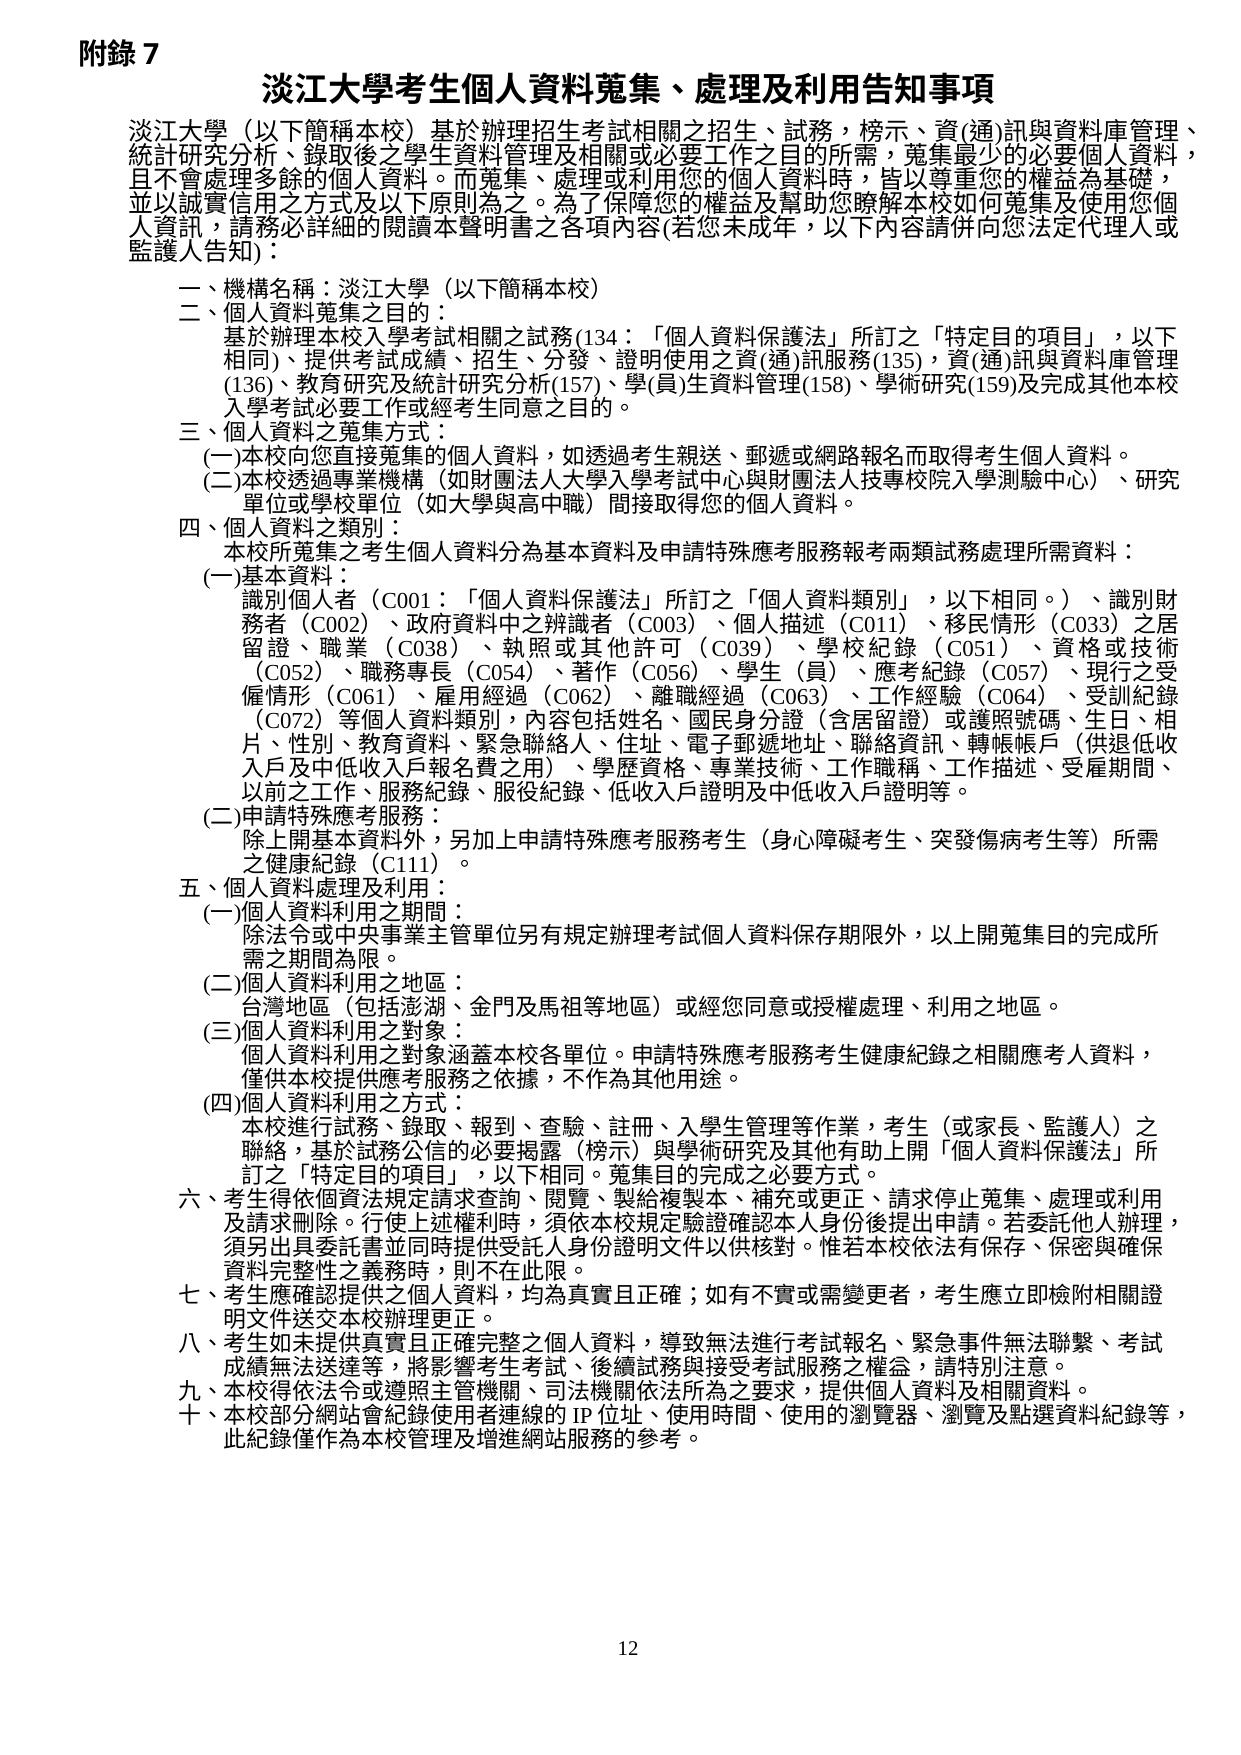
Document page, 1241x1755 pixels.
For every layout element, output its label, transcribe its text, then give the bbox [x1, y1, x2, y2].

text 本校進行試務、錄取、報到、查驗、註冊、入學生管理等作業，考生（或家長、監護人）之聯絡，基於試務公信的必要揭露（榜示）與學術研究及其他有助上開「個人資料保護法」所訂之「特定目的項目」，以下相同。蒐集目的完成之必要方式。 [241, 1116, 1179, 1188]
text 除法令或中央事業主管單位另有規定辦理考試個人資料保存期限外，以上開蒐集目的完成所需之期間為限。 [243, 925, 1179, 973]
text (二)個人資料利用之地區： [203, 973, 1179, 997]
text (二)申請特殊應考服務： [203, 805, 1179, 829]
text 附錄7 [78, 34, 1178, 72]
text 八、考生如未提供真實且正確完整之個人資料，導致無法進行考試報名、緊急事件無法聯繫、考試成績無法送達等，將影響考生考試、後續試務與接受考試服務之權益，請特別注意。 [178, 1332, 1179, 1380]
text (一)個人資料利用之期間： [203, 901, 1179, 925]
text 七、考生應確認提供之個人資料，均為真實且正確；如有不實或需變更者，考生應立即檢附相關證明文件送交本校辦理更正。 [178, 1284, 1179, 1332]
text 五、個人資料處理及利用： [178, 877, 1179, 901]
text (一)基本資料： [203, 565, 1179, 589]
text 四、個人資料之類別： [178, 517, 1179, 541]
text (二)本校透過專業機構（如財團法人大學入學考試中心與財團法人技專校院入學測驗中心）、研究單位或學校單位（如大學與高中職）間接取得您的個人資料。 [203, 469, 1190, 517]
text 本校所蒐集之考生個人資料分為基本資料及申請特殊應考服務報考兩類試務處理所需資料： [224, 541, 1179, 565]
text 九、本校得依法令或遵照主管機關、司法機關依法所為之要求，提供個人資料及相關資料。 [178, 1380, 1179, 1404]
text 個人資料利用之對象涵蓋本校各單位。申請特殊應考服務考生健康紀錄之相關應考人資料，僅供本校提供應考服務之依據，不作為其他用途。 [241, 1044, 1179, 1092]
text 除上開基本資料外，另加上申請特殊應考服務考生（身心障礙考生、突發傷病考生等）所需之健康紀錄（C111）。 [243, 829, 1179, 877]
text 十、本校部分網站會紀錄使用者連線的IP位址、使用時間、使用的瀏覽器、瀏覽及點選資料紀錄等，此紀錄僅作為本校管理及增進網站服務的參考。 [178, 1404, 1178, 1452]
text 基於辦理本校入學考試相關之試務(134：「個人資料保護法」所訂之「特定目的項目」，以下相同)、提供考試成績、招生、分發、證明使用之資(通)訊服務(135)，資(通)訊與資料庫管理(136)、教育研究及統計研究分析(157)、學(員)生資料管理(158)、學術研究(159)及完成其他本校入學考試必要工作或經考生同意之目的。 [224, 326, 1179, 422]
text (四)個人資料利用之方式： [203, 1092, 1179, 1116]
text 台灣地區（包括澎湖、金門及馬祖等地區）或經您同意或授權處理、利用之地區。 [240, 997, 1179, 1021]
text (三)個人資料利用之對象： [203, 1021, 1179, 1044]
text 識別個人者（C001：「個人資料保護法」所訂之「個人資料類別」，以下相同。）、識別財務者（C002）、政府資料中之辨識者（C003）、個人描述（C011）、移民情形（C033）之居留證、職業（C038）、執照或其他許可（C039）、學校紀錄（C051）、資格或技術（C052）、職務專長（C054）、著作（C056）、學生（員）、應考紀錄（C057）、現行之受僱情形（C061）、雇用經過（C062）、離職經過（C063）、工作經驗（C064）、受訓紀錄（C072）等個人資料類別，內容包括姓名、國民身分證（含居留證）或護照號碼、生日、相片、性別、教育資料、緊急聯絡人、住址、電子郵遞地址、聯絡資訊、轉帳帳戶（供退低收入戶及中低收入戶報名費之用）、學歷資格、專業技術、工作職稱、工作描述、受雇期間、以前之工作、服務紀錄、服役紀錄、低收入戶證明及中低收入戶證明等。 [241, 589, 1179, 805]
text 淡江大學考生個人資料蒐集、處理及利用告知事項 [78, 72, 1178, 109]
text (一)本校向您直接蒐集的個人資料，如透過考生親送、郵遞或網路報名而取得考生個人資料。 [203, 446, 1190, 469]
text 淡江大學（以下簡稱本校）基於辦理招生考試相關之招生、試務，榜示、資(通)訊與資料庫管理、統計研究分析、錄取後之學生資料管理及相關或必要工作之目的所需，蒐集最少的必要個人資料，且不會處理多餘的個人資料。而蒐集、處理或利用您的個人資料時，皆以尊重您的權益為基礎，並以誠實信用之方式及以下原則為之。為了保障您的權益及幫助您瞭解本校如何蒐集及使用您個人資訊，請務必詳細的閱讀本聲明書之各項內容(若您未成年，以下內容請併向您法定代理人或監護人告知)： [128, 122, 1179, 265]
text 三、個人資料之蒐集方式： [178, 422, 1179, 446]
text 一、機構名稱：淡江大學（以下簡稱本校） [178, 278, 1178, 302]
text 二、個人資料蒐集之目的： [178, 302, 1179, 326]
text 六、考生得依個資法規定請求查詢、閱覽、製給複製本、補充或更正、請求停止蒐集、處理或利用及請求刪除。行使上述權利時，須依本校規定驗證確認本人身份後提出申請。若委託他人辦理，須另出具委託書並同時提供受託人身份證明文件以供核對。惟若本校依法有保存、保密與確保資料完整性之義務時，則不在此限。 [178, 1188, 1179, 1284]
